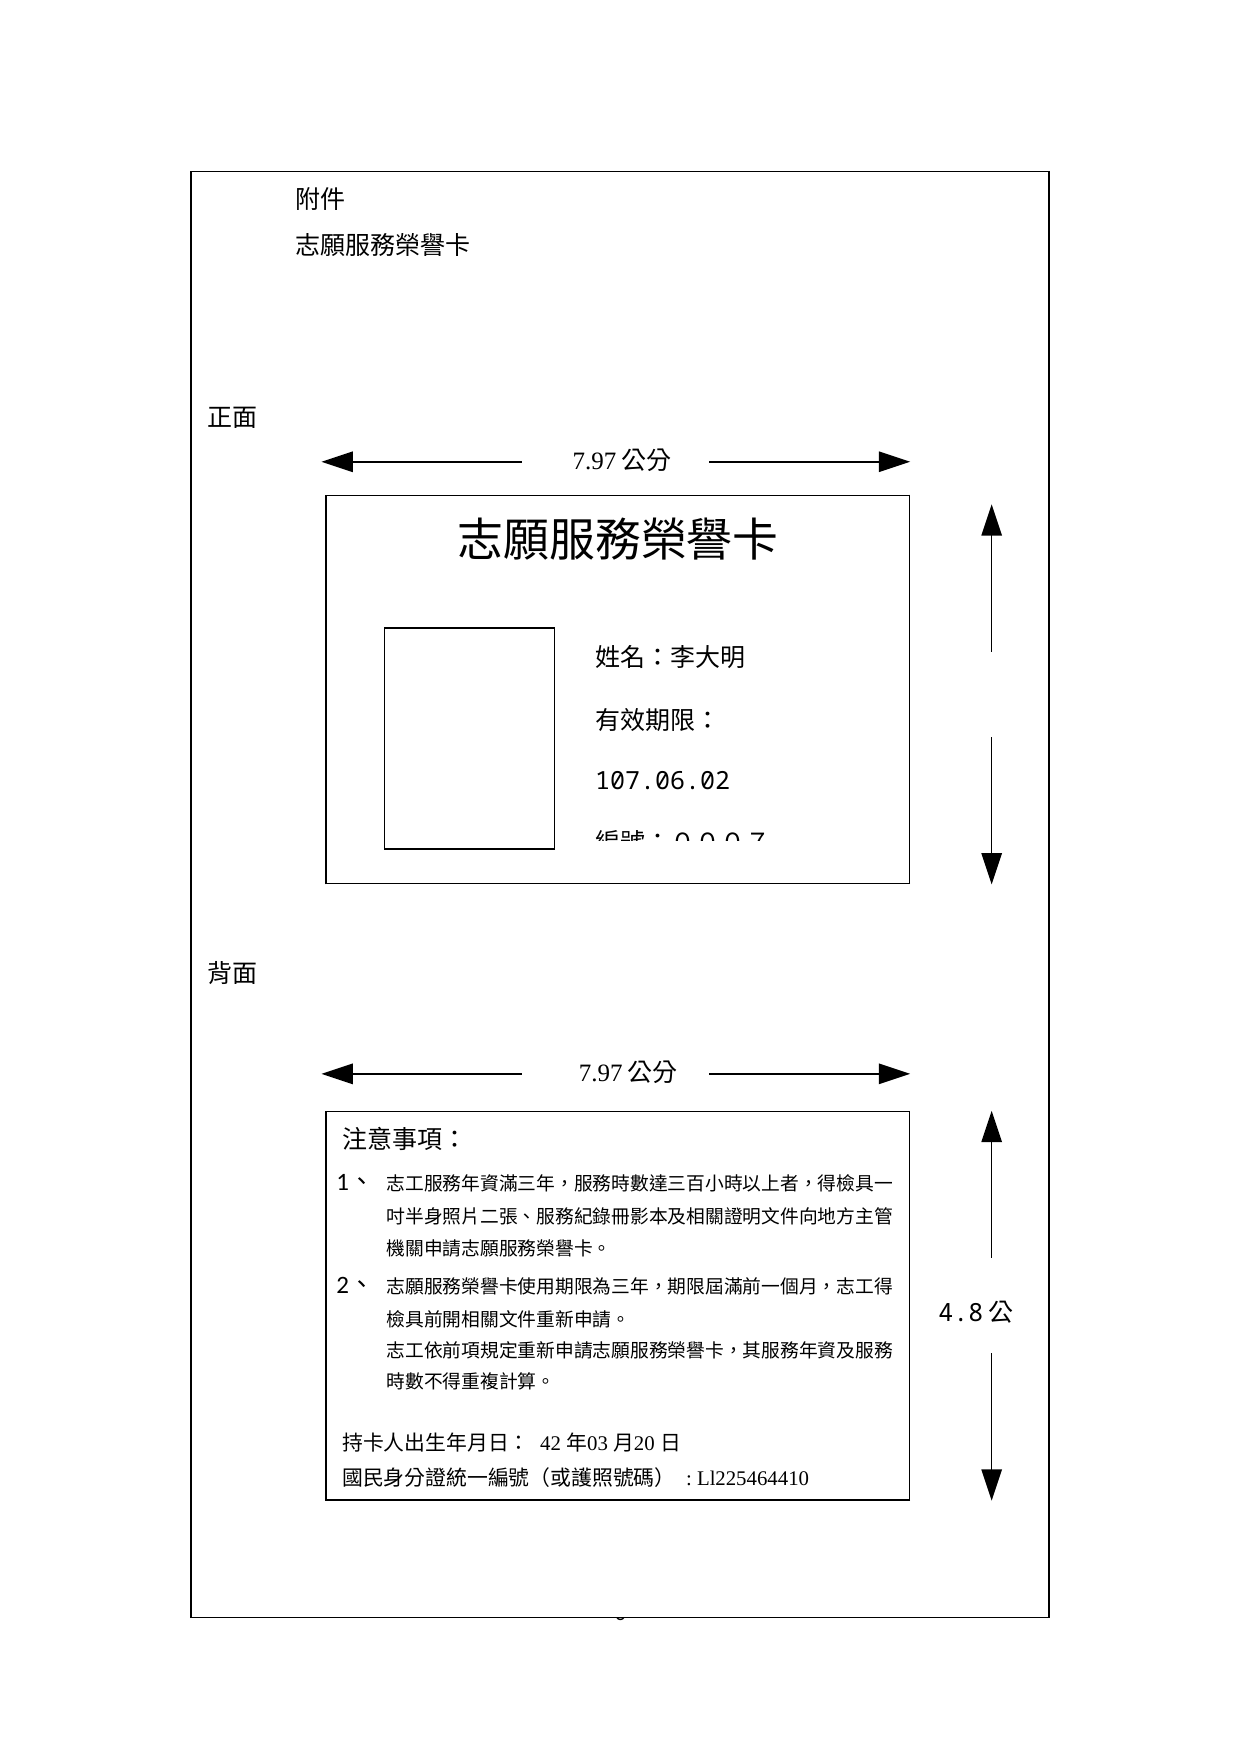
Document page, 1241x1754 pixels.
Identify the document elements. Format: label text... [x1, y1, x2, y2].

text 背面 [207, 953, 1033, 989]
text 姓名：李大明 [595, 637, 843, 673]
text 編號：０００７ [595, 822, 843, 840]
text 注意事項： [342, 1120, 893, 1156]
text 4.8公分 [938, 1292, 1030, 1333]
text 志工依前項規定重新申請志願服務榮譽卡，其服務年資及服務時數不得重複計算。 [386, 1336, 893, 1394]
list 志工服務年資滿三年，服務時數達三百小時以上者，得檢具一吋半身照片二張、服務紀錄冊影本及相關證明文件向地方主管機關申請志願服務榮譽卡。 [336, 1162, 893, 1260]
text 持卡人出生年月日： 42 年03 月20 日 [342, 1426, 893, 1456]
text 附件 [296, 180, 1033, 216]
text 有效期限：107.06.02 [595, 701, 843, 797]
text 7.97公分 [572, 440, 675, 475]
text 國民身分證統一編號（或護照號碼） : Ll225464410 [342, 1461, 893, 1491]
text 7.97公分 [579, 1053, 687, 1087]
text 正面 [207, 398, 1033, 434]
list 志願服務榮譽卡使用期限為三年，期限屆滿前一個月，志工得檢具前開相關文件重新申請。 [336, 1264, 893, 1332]
text 志願服務榮譽卡 [296, 225, 1033, 261]
text 志願服務榮譽卡 [342, 504, 893, 570]
